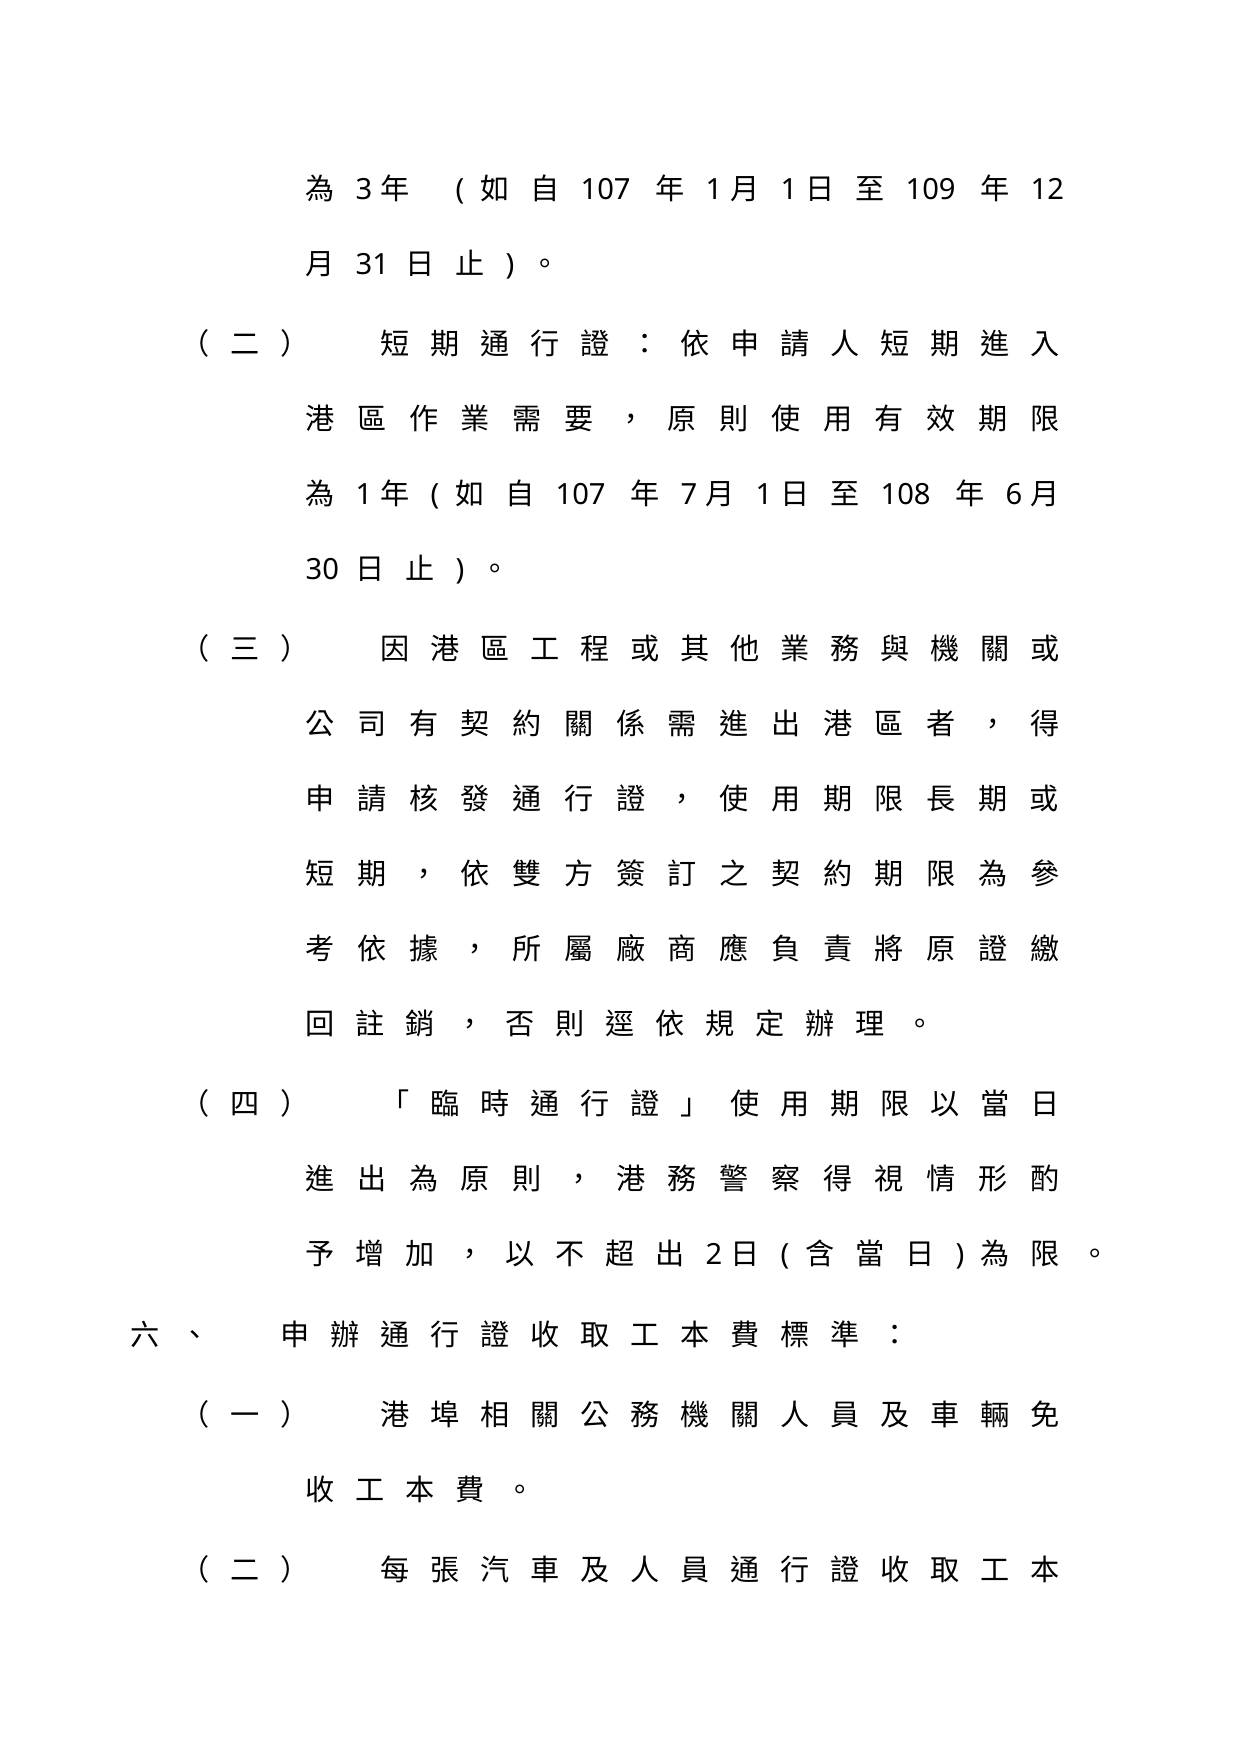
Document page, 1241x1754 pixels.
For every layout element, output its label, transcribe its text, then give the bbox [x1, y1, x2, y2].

list 「臨時通行證」使用期限以當日進出為原則，港務警察得視情形酌予增加，以不超出2日(含當日)為限。 [180, 1064, 1080, 1289]
list 因港區工程或其他業務與機關或公司有契約關係需進出港區者，得申請核發通行證，使用期限長期或短期，依雙方簽訂之契約期限為參考依據，所屬廠商應負責將原證繳回註銷，否則逕依規定辦理。 [180, 609, 1080, 1059]
list 每張汽車及人員通行證收取工本 [180, 1530, 1080, 1605]
list 申辦通行證收取工本費標準： [130, 1295, 1080, 1370]
list 為3年 (如自107年1月1日至109年12月31日止)。 [180, 149, 1080, 299]
list 短期通行證：依申請人短期進入港區作業需要，原則使用有效期限為1年(如自107年7月1日至108年6月30日止)。 [180, 304, 1080, 604]
list 港埠相關公務機關人員及車輛免收工本費。 [180, 1375, 1080, 1525]
